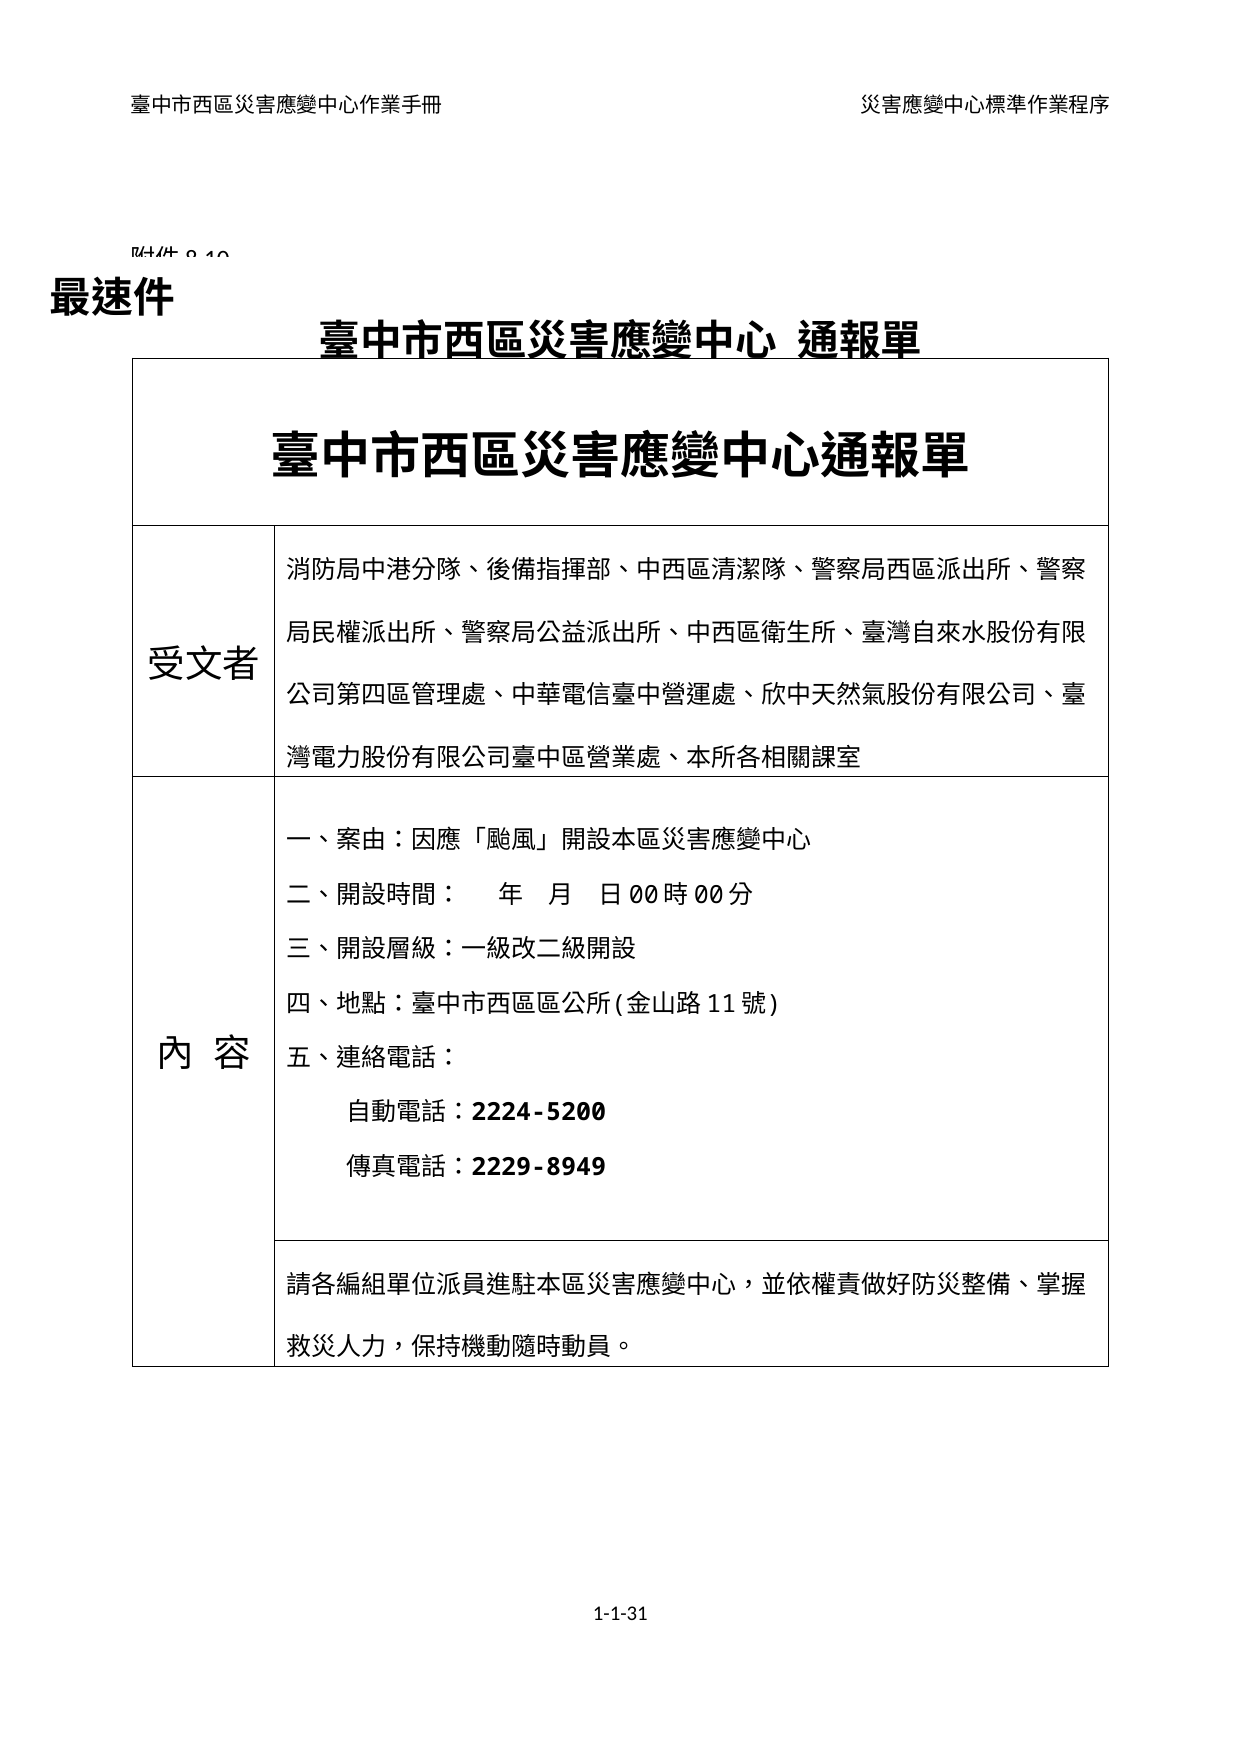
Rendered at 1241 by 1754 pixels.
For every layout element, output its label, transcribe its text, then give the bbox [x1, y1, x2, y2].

table_cell 一、案由：因應「颱風」開設本區災害應變中心 二、開設時間： 年 月 日00時00分 三、開設層級：一級改二級開設 四、地點：臺中市西區區公所(金山路11號) 五、連絡電話： 自動電話：2224-5200 傳真電話：2229-8949 [275, 777, 1108, 1239]
table_cell 內 容 [133, 777, 274, 1366]
table_cell 消防局中港分隊、後備指揮部、中西區清潔隊、警察局西區派出所、警察局民權派出所、警察局公益派出所、中西區衛生所、臺灣自來水股份有限公司第四區管理處、中華電信臺中營運處、欣中天然氣股份有限公司、臺灣電力股份有限公司臺中區營業處、本所各相關課室 [275, 526, 1108, 776]
text 最速件 [49, 264, 216, 324]
text 臺中市西區災害應變中心 通報單 [130, 295, 1110, 358]
table_header 臺中市西區災害應變中心通報單 [133, 359, 1108, 525]
text 附件8.10 [34, 214, 1110, 332]
table_cell 受文者 [133, 526, 274, 776]
table_cell 請各編組單位派員進駐本區災害應變中心，並依權責做好防災整備、掌握救災人力，保持機動隨時動員。 [275, 1241, 1108, 1366]
